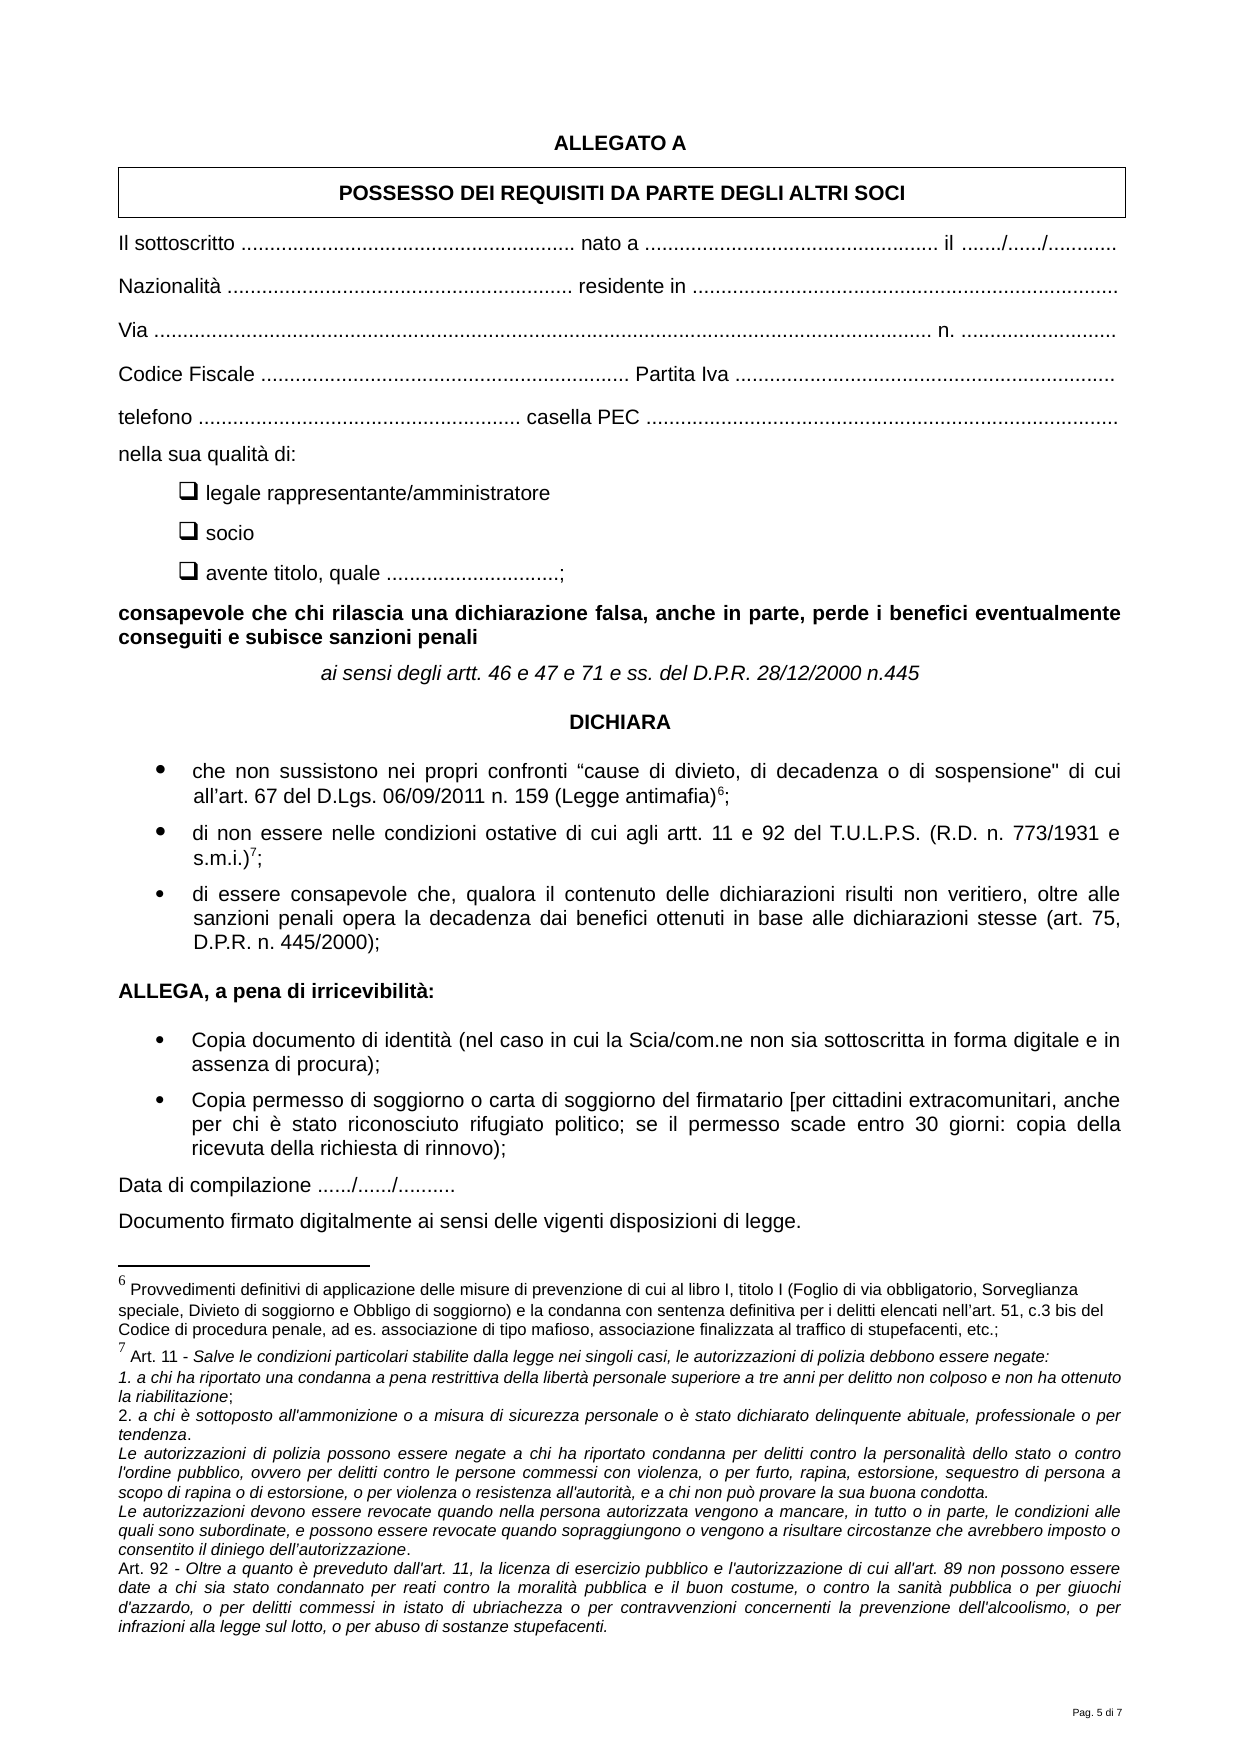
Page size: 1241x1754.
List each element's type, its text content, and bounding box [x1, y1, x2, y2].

list che non sussistono nei propri confronti “cause di divieto, di decadenza o di sospensione" di cui all’art. 67 del D.Lgs. 06/09/2011 n. 159 (Legge antimafia); [156, 759, 1122, 808]
text  socio [177, 521, 1122, 546]
list Art. 11 - Salve le condizioni particolari stabilite dalla legge nei singoli casi, le autorizzazioni di polizia debbono essere negate: [118, 1339, 1122, 1367]
list Copia permesso di soggiorno o carta di soggiorno del firmatario [per cittadini extracomunitari, anche per chi è stato riconosciuto rifugiato politico; se il permesso scade entro 30 giorni: copia della ricevuta della richiesta di rinnovo); [156, 1088, 1122, 1160]
text Via ....................................................................................................................................... n. ........................... [118, 318, 1122, 342]
list di non essere nelle condizioni ostative di cui agli artt. 11 e 92 del T.U.L.P.S. (R.D. n. 773/1931 e s.m.i.); [156, 820, 1122, 869]
text Documento firmato digitalmente ai sensi delle vigenti disposizioni di legge. [118, 1209, 1122, 1233]
list Le autorizzazioni devono essere revocate quando nella persona autorizzata vengono a mancare, in tutto o in parte, le condizioni alle quali sono subordinate, e possono essere revocate quando sopraggiungono o vengono a risultare circostanze che avrebbero imposto o consentito il diniego dell’autorizzazione. [118, 1502, 1122, 1559]
text Nazionalità ............................................................ residente in .......................................................................... [118, 274, 1122, 298]
text telefono ........................................................ casella PEC .................................................................................. [118, 405, 1122, 429]
text consapevole che chi rilascia una dichiarazione falsa, anche in parte, perde i benefici eventualmente conseguiti e subisce sanzioni penali [118, 601, 1122, 648]
text Codice Fiscale ................................................................ Partita Iva .................................................................. [118, 362, 1122, 386]
list di essere consapevole che, qualora il contenuto delle dichiarazioni risulti non veritiero, oltre alle sanzioni penali opera la decadenza dai benefici ottenuti in base alle dichiarazioni stesse (art. 75, D.P.R. n. 445/2000); [156, 882, 1122, 954]
list 2. a chi è sottoposto all'ammonizione o a misura di sicurezza personale o è stato dichiarato delinquente abituale, professionale o per tendenza. [118, 1406, 1122, 1444]
text ALLEGATO A [118, 131, 1122, 154]
text ALLEGA, a pena di irricevibilità: [118, 979, 1122, 1003]
list Copia documento di identità (nel caso in cui la Scia/com.ne non sia sottoscritta in forma digitale e in assenza di procura); [156, 1028, 1122, 1076]
text  legale rappresentante/amministratore [177, 481, 1122, 506]
text DICHIARA [118, 710, 1122, 734]
table_header POSSESSO DEI REQUISITI DA PARTE DEGLI ALTRI SOCI [119, 168, 1125, 217]
list Art. 92 - Oltre a quanto è preveduto dall'art. 11, la licenza di esercizio pubblico e l'autorizzazione di cui all'art. 89 non possono essere date a chi sia stato condannato per reati contro la moralità pubblica e il buon costume, o contro la sanità pubblica o per giuochi d'azzardo, o per delitti commessi in istato di ubriachezza o per contravvenzioni concernenti la prevenzione dell'alcoolismo, o per infrazioni alla legge sul lotto, o per abuso di sostanze stupefacenti. [118, 1559, 1122, 1636]
text Data di compilazione ....../....../.......... [118, 1173, 1122, 1197]
list Le autorizzazioni di polizia possono essere negate a chi ha riportato condanna per delitti contro la personalità dello stato o contro l'ordine pubblico, ovvero per delitti contro le persone commessi con violenza, o per furto, rapina, estorsione, sequestro di persona a scopo di rapina o di estorsione, o per violenza o resistenza all'autorità, e a chi non può provare la sua buona condotta. [118, 1444, 1122, 1502]
text nella sua qualità di: [118, 442, 1122, 466]
text ai sensi degli artt. 46 e 47 e 71 e ss. del D.P.R. 28/12/2000 n.445 [118, 661, 1122, 685]
text  avente titolo, quale ..............................; [177, 561, 1122, 586]
text Il sottoscritto .......................................................... nato a ................................................... il ......./....../............ [118, 231, 1122, 254]
list 1. a chi ha riportato una condanna a pena restrittiva della libertà personale superiore a tre anni per delitto non colposo e non ha ottenuto la riabilitazione; [118, 1367, 1122, 1406]
list Provvedimenti definitivi di applicazione delle misure di prevenzione di cui al libro I, titolo I (Foglio di via obbligatorio, Sorveglianza speciale, Divieto di soggiorno e Obbligo di soggiorno) e la condanna con sentenza definitiva per i delitti elencati nell’art. 51, c.3 bis del Codice di procedura penale, ad es. associazione di tipo mafioso, associazione finalizzata al traffico di stupefacenti, etc.; [118, 1272, 1122, 1339]
